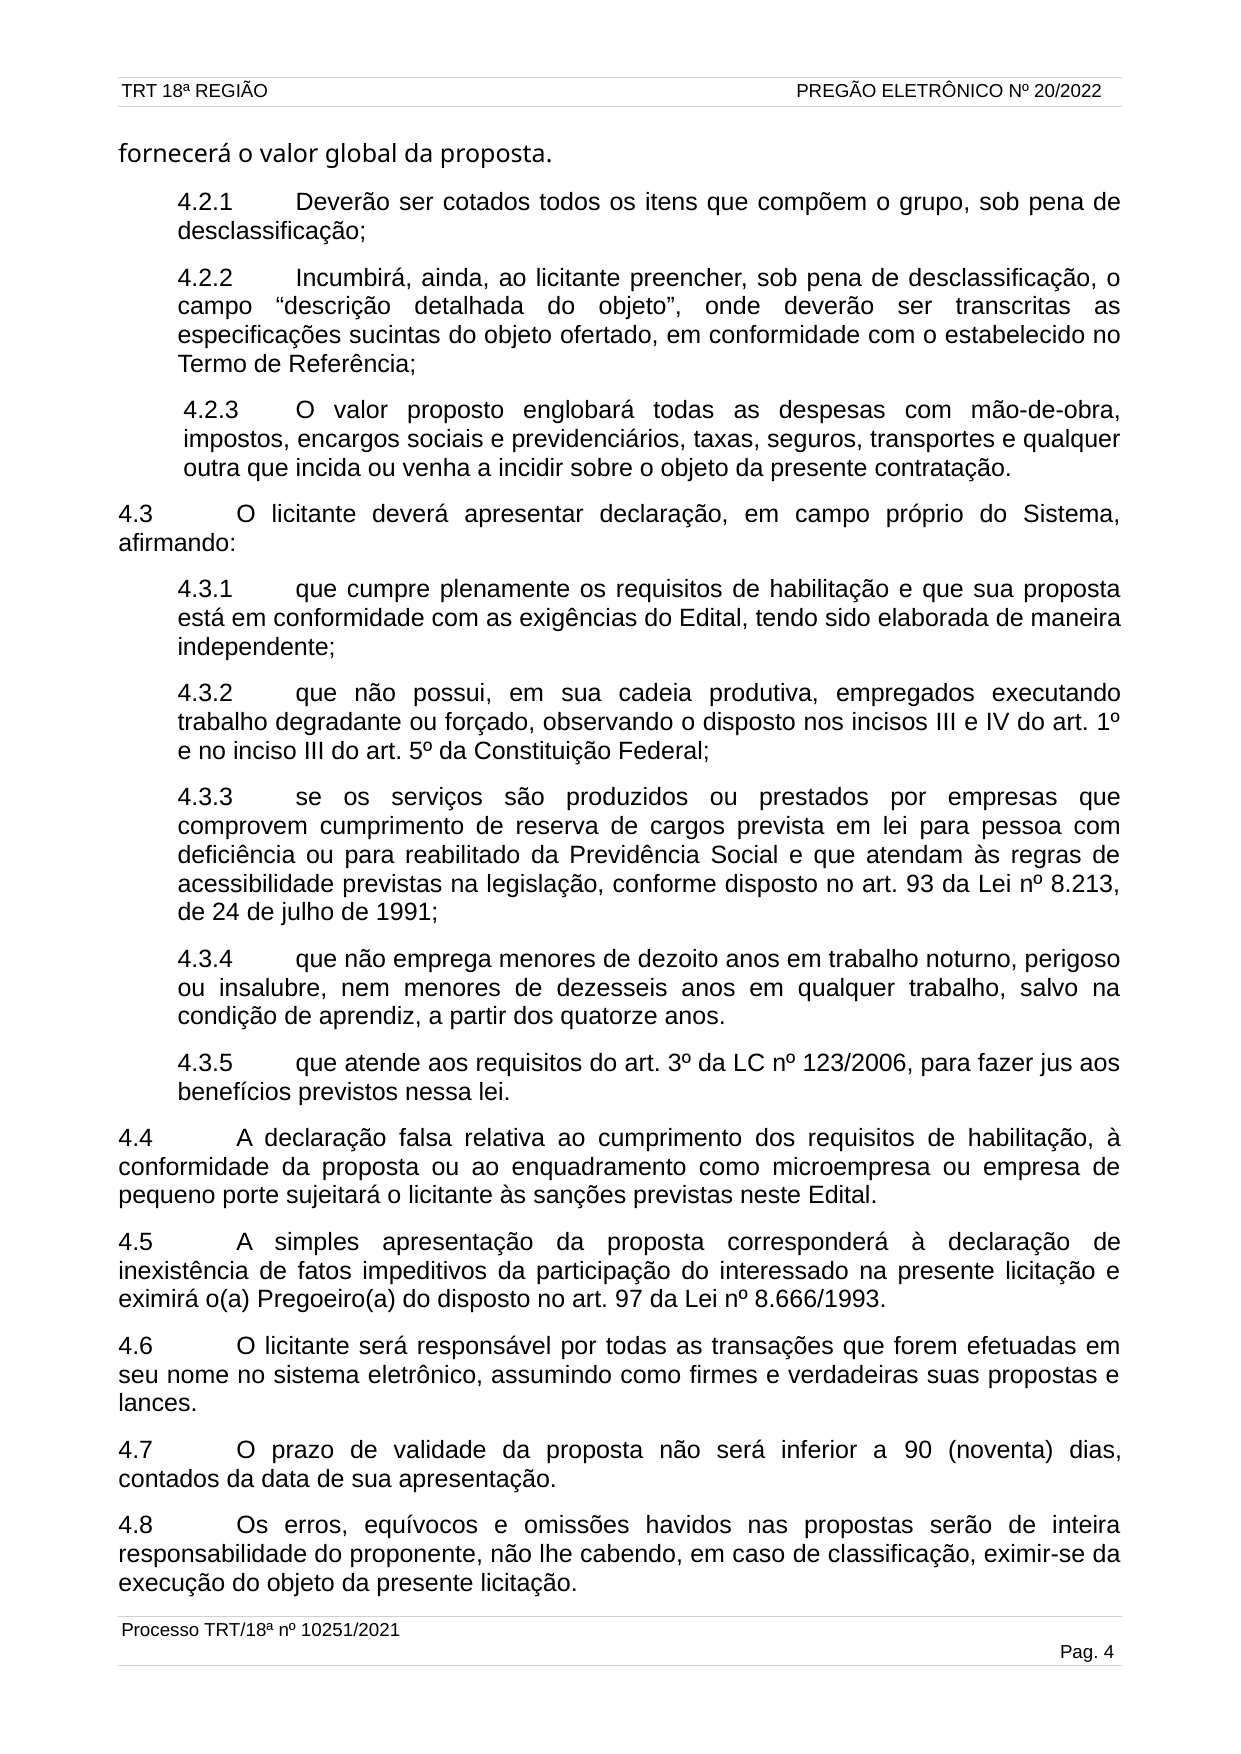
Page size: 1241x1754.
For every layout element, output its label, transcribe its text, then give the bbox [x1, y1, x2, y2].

text 4.4 A declaração falsa relativa ao cumprimento dos requisitos de habilitação, à conformidade da proposta ou ao enquadramento como microempresa ou empresa de pequeno porte sujeitará o licitante às sanções previstas neste Edital. [118, 1123, 1122, 1209]
list 4.6 O licitante será responsável por todas as transações que forem efetuadas em seu nome no sistema eletrônico, assumindo como firmes e verdadeiras suas propostas e lances. [118, 1331, 1122, 1417]
text 4.3.5 que atende aos requisitos do art. 3º da LC nº 123/2006, para fazer jus aos benefícios previstos nessa lei. [177, 1048, 1122, 1105]
text 4.5 A simples apresentação da proposta corresponderá à declaração de inexistência de fatos impeditivos da participação do interessado na presente licitação e eximirá o(a) Pregoeiro(a) do disposto no art. 97 da Lei nº 8.666/1993. [118, 1227, 1122, 1313]
text 4.3.1 que cumpre plenamente os requisitos de habilitação e que sua proposta está em conformidade com as exigências do Edital, tendo sido elaborada de maneira independente; [177, 574, 1122, 661]
text 4.3 O licitante deverá apresentar declaração, em campo próprio do Sistema, afirmando: [118, 499, 1122, 557]
text 4.7 O prazo de validade da proposta não será inferior a 90 (noventa) dias, contados da data de sua apresentação. [118, 1435, 1122, 1492]
list 4.2.1 Deverão ser cotados todos os itens que compõem o grupo, sob pena de desclassificação; [177, 187, 1122, 245]
text 4.8 Os erros, equívocos e omissões havidos nas propostas serão de inteira responsabilidade do proponente, não lhe cabendo, em caso de classificação, eximir-se da execução do objeto da presente licitação. [118, 1510, 1122, 1596]
list fornecerá o valor global da proposta. [118, 136, 1122, 169]
list 4.2.2 Incumbirá, ainda, ao licitante preencher, sob pena de desclassificação, o campo “descrição detalhada do objeto”, onde deverão ser transcritas as especificações sucintas do objeto ofertado, em conformidade com o estabelecido no Termo de Referência; [177, 262, 1122, 377]
text 4.3.2 que não possui, em sua cadeia produtiva, empregados executando trabalho degradante ou forçado, observando o disposto nos incisos III e IV do art. 1º e no inciso III do art. 5º da Constituição Federal; [177, 678, 1122, 764]
text 4.3.4 que não emprega menores de dezoito anos em trabalho noturno, perigoso ou insalubre, nem menores de dezesseis anos em qualquer trabalho, salvo na condição de aprendiz, a partir dos quatorze anos. [177, 944, 1122, 1030]
list 4.2.3 O valor proposto englobará todas as despesas com mão-de-obra, impostos, encargos sociais e previdenciários, taxas, seguros, transportes e qualquer outra que incida ou venha a incidir sobre o objeto da presente contratação. [183, 395, 1122, 481]
text 4.3.3 se os serviços são produzidos ou prestados por empresas que comprovem cumprimento de reserva de cargos prevista em lei para pessoa com deficiência ou para reabilitado da Previdência Social e que atendam às regras de acessibilidade previstas na legislação, conforme disposto no art. 93 da Lei nº 8.213, de 24 de julho de 1991; [177, 782, 1122, 926]
